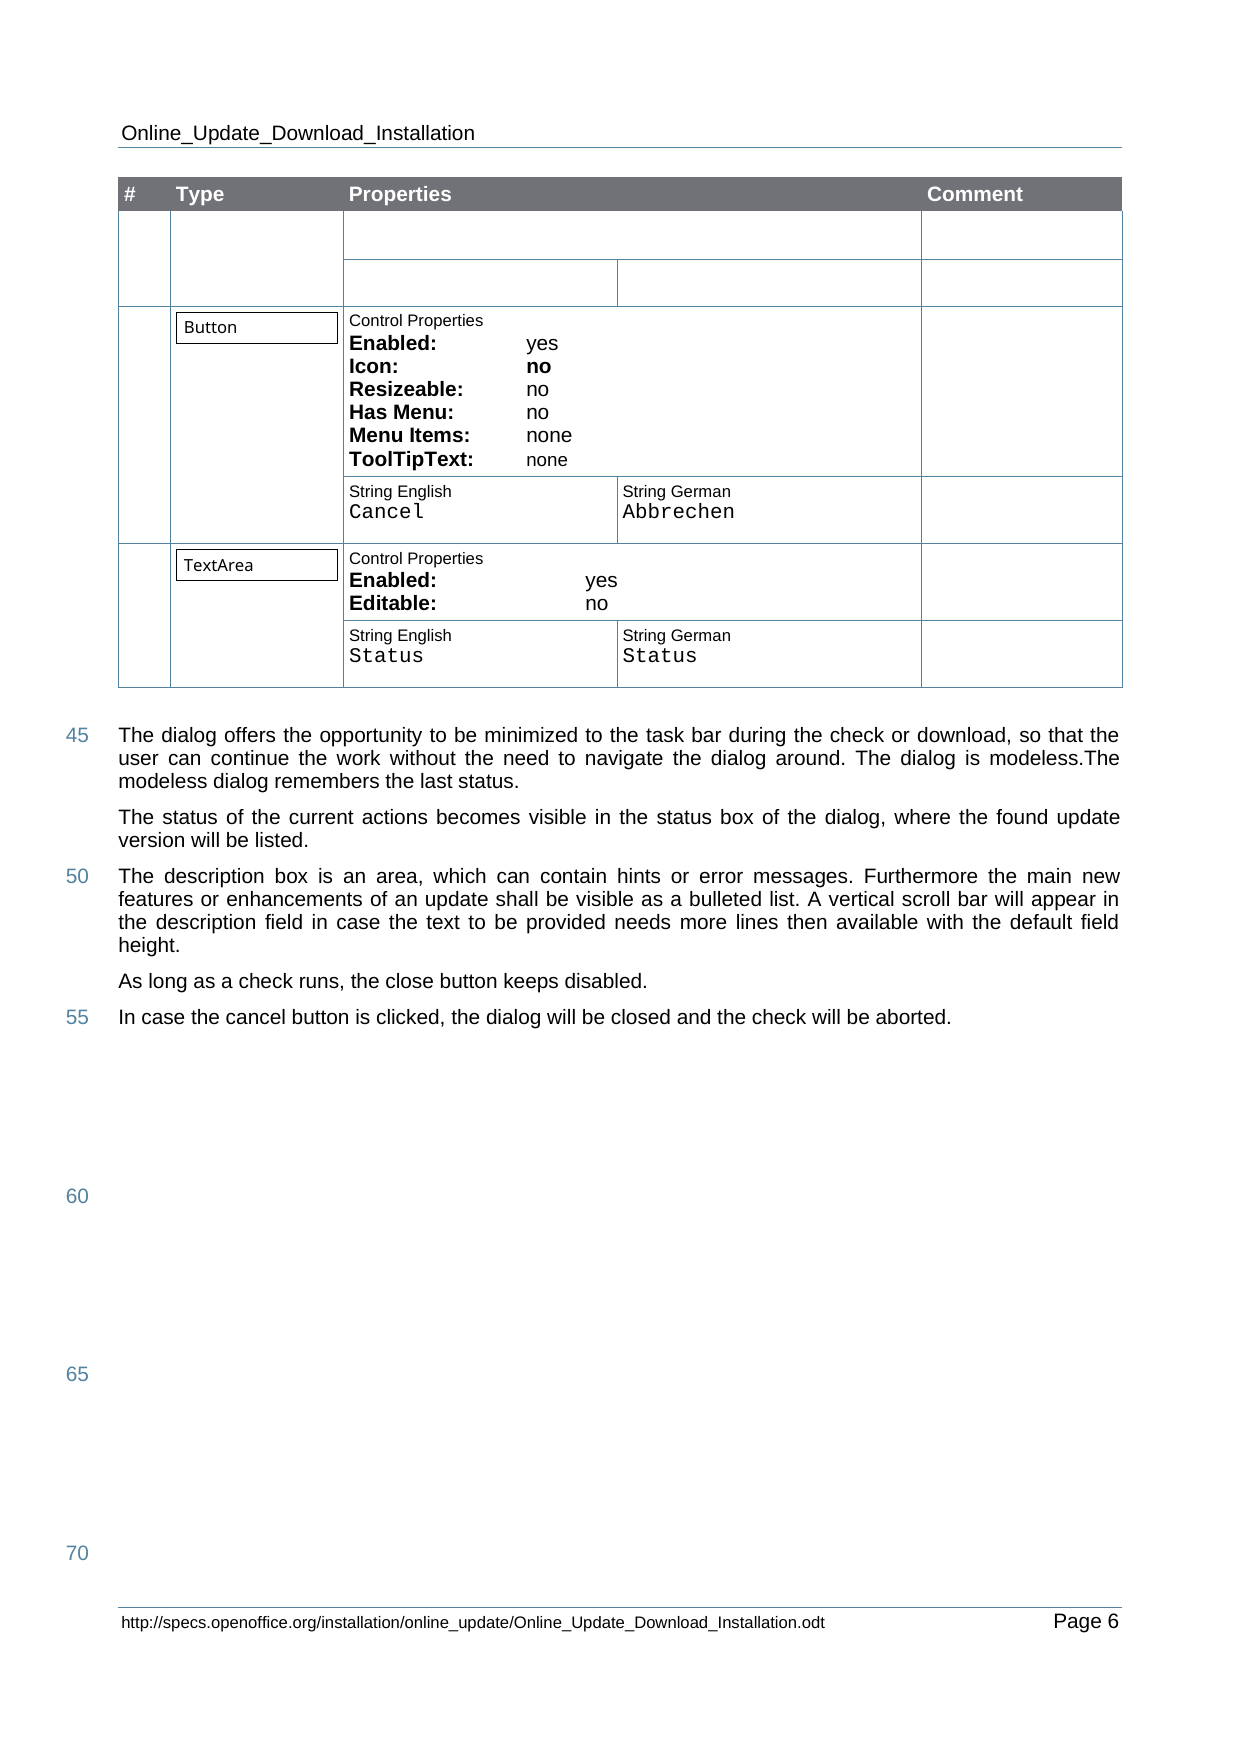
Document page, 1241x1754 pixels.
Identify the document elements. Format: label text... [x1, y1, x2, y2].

text In case the cancel button is clicked, the dialog will be closed and the check will be aborted. [118, 1006, 1122, 1029]
table_header Type [170, 177, 343, 211]
table_cell [922, 477, 1122, 543]
text The status of the current actions becomes visible in the status box of the dialog, where the found update version will be listed. [118, 805, 1122, 852]
table_cell [171, 307, 343, 543]
table_cell [922, 621, 1122, 687]
text The dialog offers the opportunity to be minimized to the task bar during the check or download, so that the user can continue the work without the need to navigate the dialog around. The dialog is modeless.The modeless dialog remembers the last status. [118, 723, 1122, 793]
table_cell <#> [119, 307, 170, 543]
table_cell String English Status [344, 621, 617, 687]
table_cell [171, 544, 343, 687]
table_cell [171, 211, 343, 306]
table_header # [118, 177, 170, 211]
table_header [922, 211, 1122, 259]
table_cell String German Abbrechen [618, 477, 921, 543]
text The description box is an area, which can contain hints or error messages. Furthermore the main new features or enhancements of an update shall be visible as a bulleted list. A vertical scroll bar will appear in the description field in case the text to be provided needs more lines then available with the default field height. [118, 864, 1122, 957]
table_cell [922, 260, 1122, 306]
table_cell [119, 211, 170, 306]
table_cell String German Status [618, 621, 921, 687]
text As long as a check runs, the close button keeps disabled. [118, 970, 1122, 993]
table_header Comment [921, 177, 1122, 211]
table_header [922, 307, 1122, 476]
table_header Control Properties Enabled: yes Editable: no [344, 544, 921, 620]
table_header Properties [343, 177, 921, 211]
table_header [922, 544, 1122, 620]
table_header [344, 211, 921, 259]
table_cell [618, 260, 921, 306]
table_cell String English Cancel [344, 477, 617, 543]
table_cell [344, 260, 617, 306]
table_header Control Properties Enabled: yes Icon: no Resizeable: no Has Menu: no Menu Items: none ToolTipText: none [344, 307, 921, 476]
table_cell <#> [119, 544, 170, 687]
